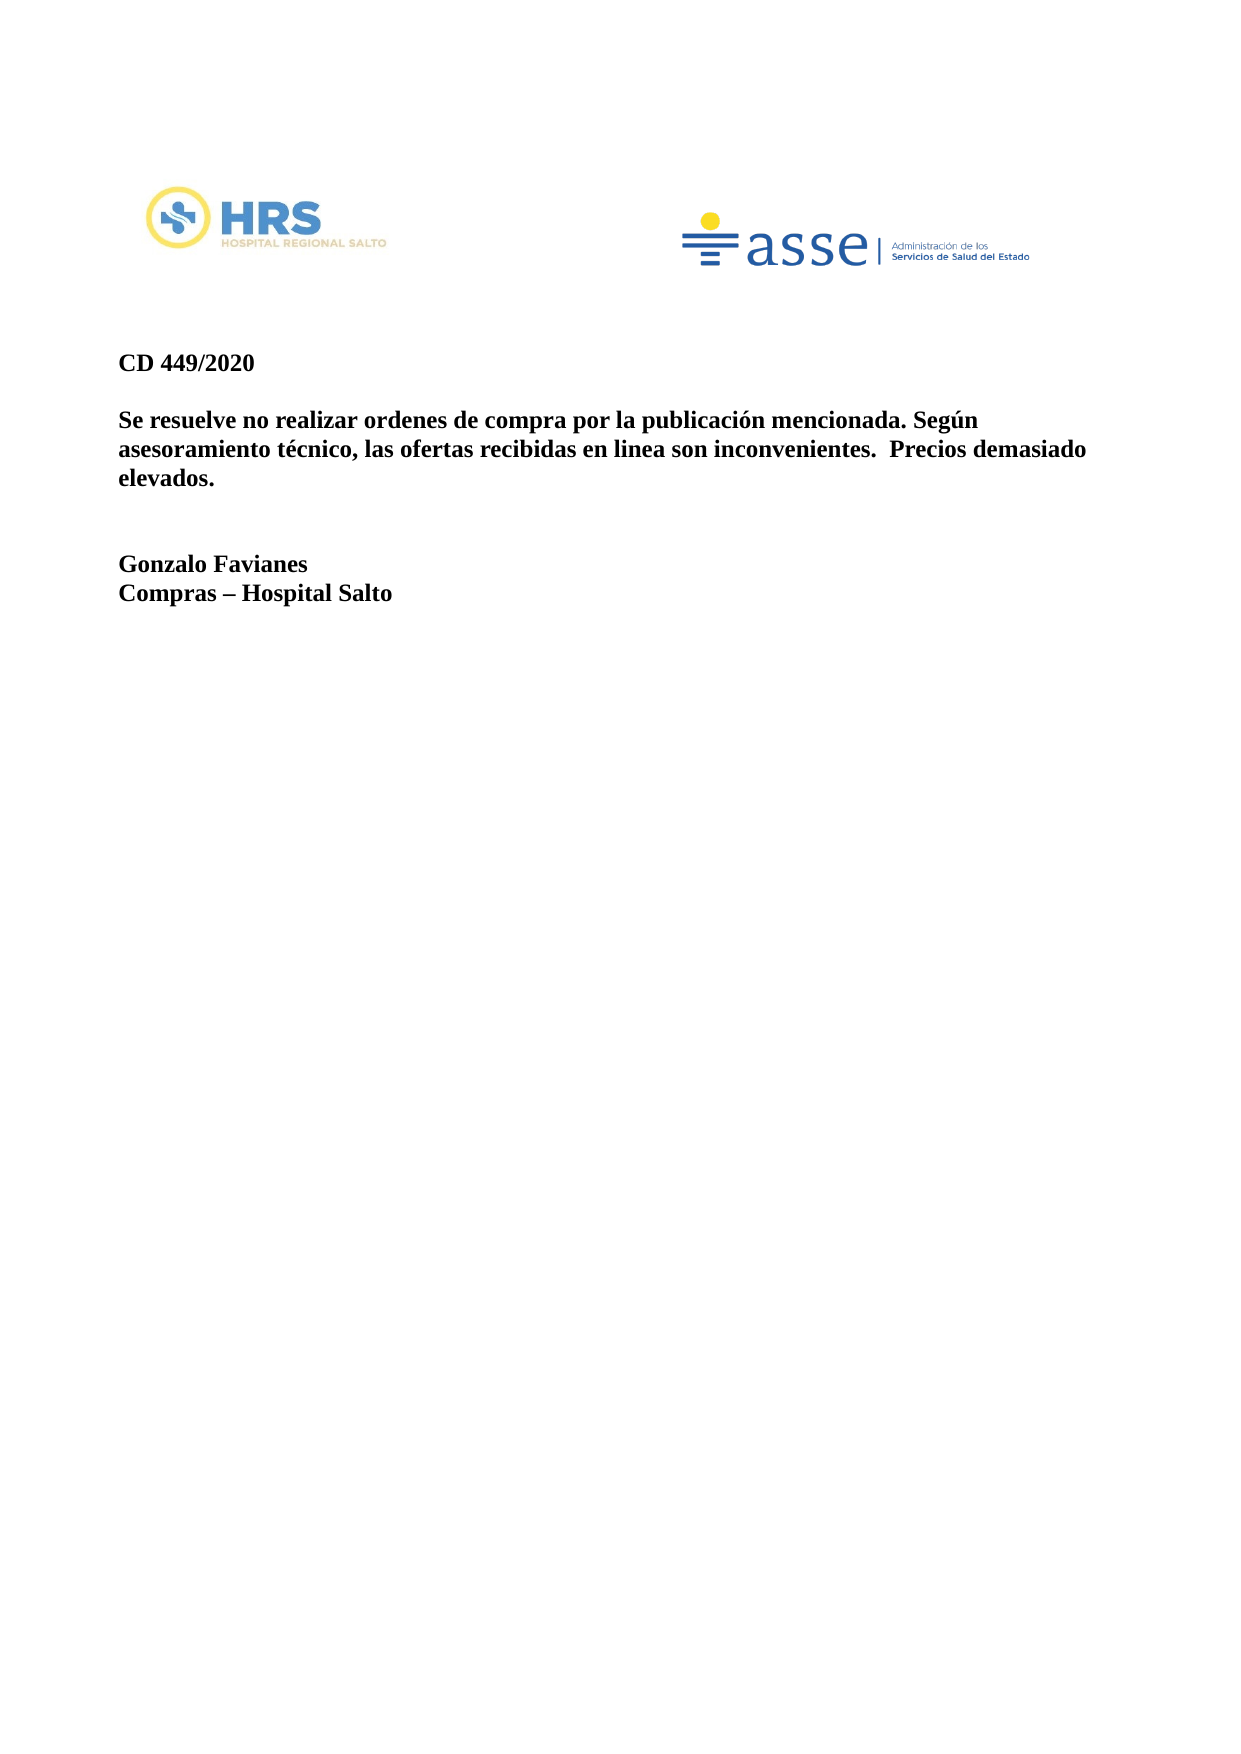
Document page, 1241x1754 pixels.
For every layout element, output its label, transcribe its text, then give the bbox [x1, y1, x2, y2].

text Compras – Hospital Salto [118, 578, 1122, 607]
text Se resuelve no realizar ordenes de compra por la publicación mencionada. Según asesoramiento técnico, las ofertas recibidas en linea son inconvenientes. Precios demasiado elevados. [118, 406, 1122, 492]
picture [118, 168, 414, 276]
picture [659, 193, 1052, 285]
text Gonzalo Favianes [118, 549, 1122, 578]
text CD 449/2020 [118, 348, 1122, 377]
